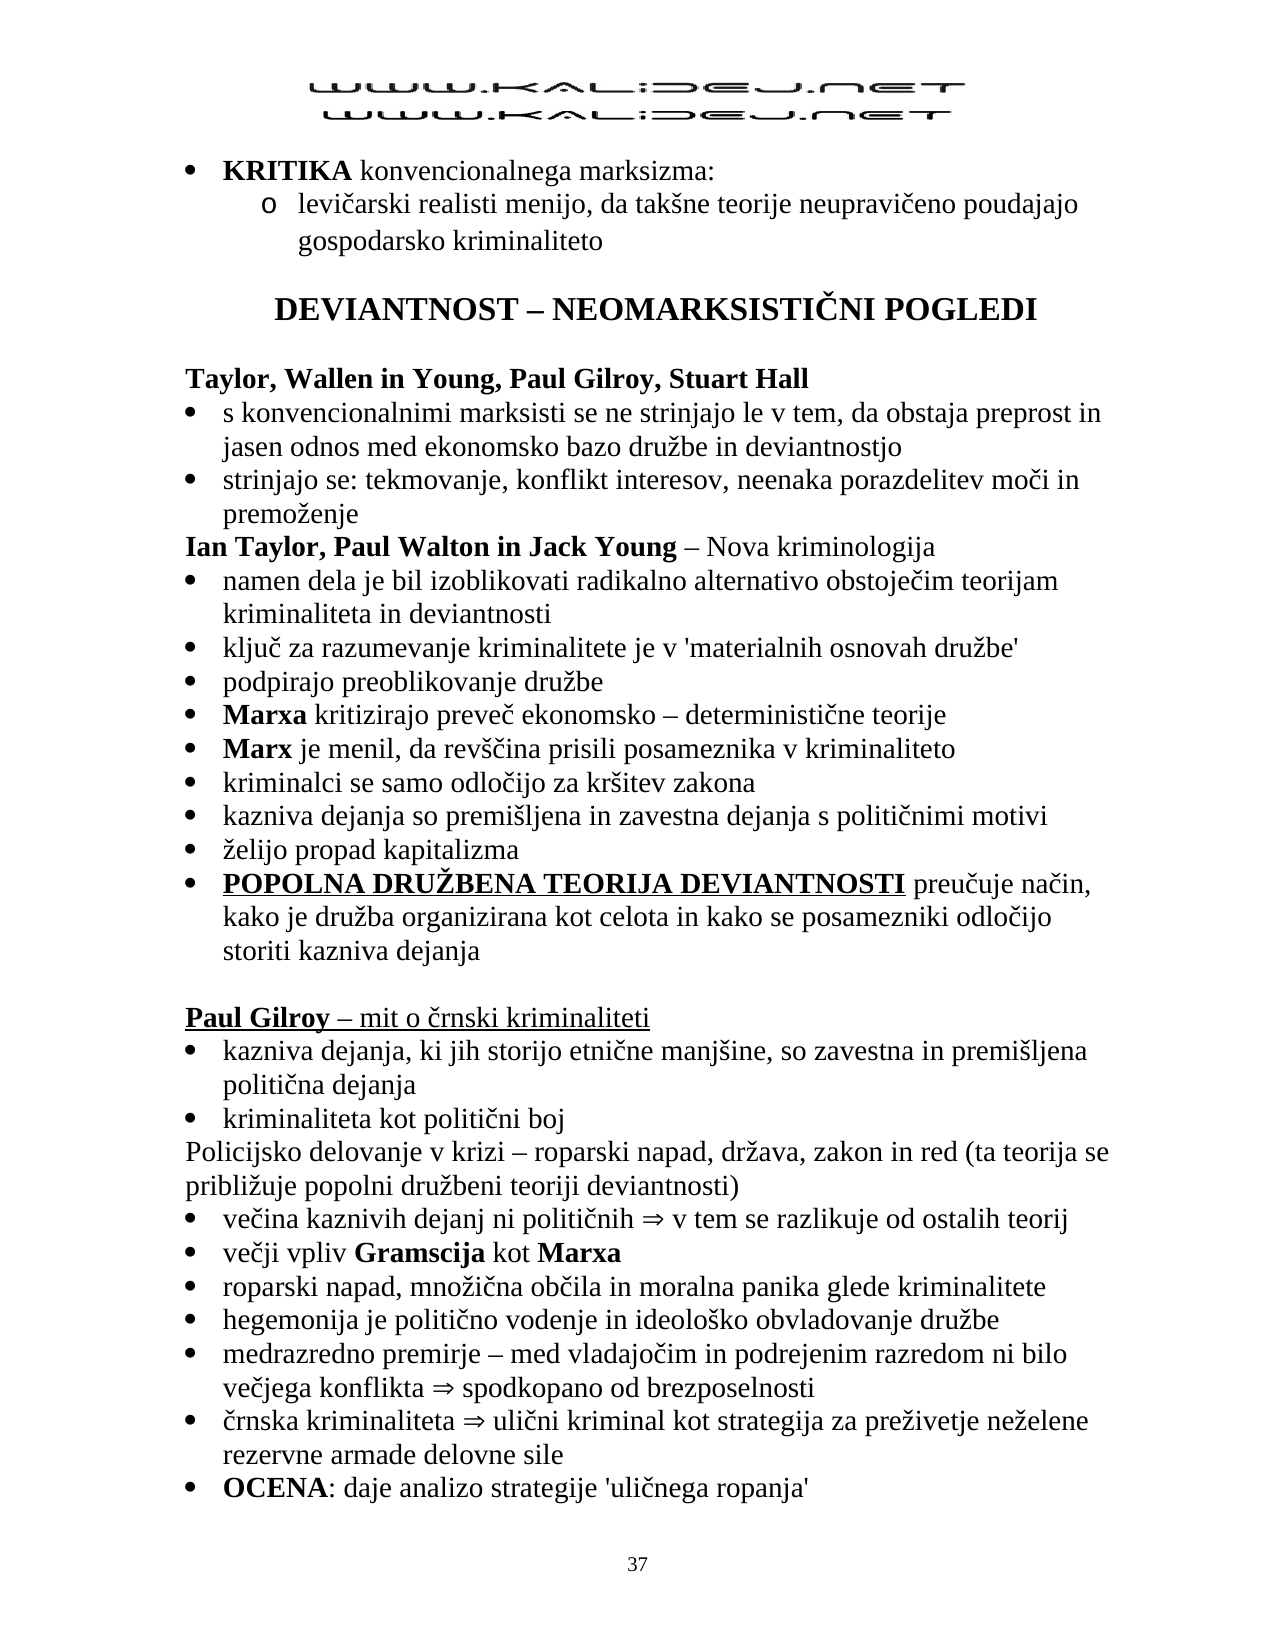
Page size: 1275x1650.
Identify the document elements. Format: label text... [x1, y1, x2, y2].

list kriminaliteta kot politični boj [185, 1101, 1127, 1134]
list ključ za razumevanje kriminalitete je v 'materialnih osnovah družbe' [185, 630, 1127, 664]
list kriminalci se samo odločijo za kršitev zakona [185, 765, 1127, 798]
text Ian Taylor, Paul Walton in Jack Young – Nova kriminologija [185, 529, 1127, 563]
list strinjajo se: tekmovanje, konflikt interesov, neenaka porazdelitev moči in premoženje [185, 462, 1127, 529]
list podpirajo preoblikovanje družbe [185, 664, 1127, 697]
text Taylor, Wallen in Young, Paul Gilroy, Stuart Hall [185, 362, 1127, 395]
list levičarski realisti menijo, da takšne teorije neupravičeno poudajajo gospodarsko kriminaliteto [260, 187, 1127, 256]
text Deviantnost – neomarksistični pogledi [185, 290, 1127, 328]
text Paul Gilroy – mit o črnski kriminaliteti [185, 1000, 1127, 1033]
list večina kaznivih dejanj ni političnih  v tem se razlikuje od ostalih teorij [185, 1201, 1127, 1235]
list večji vpliv Gramscija kot Marxa [185, 1235, 1127, 1269]
list Marx je menil, da revščina prisili posameznika v kriminaliteto [185, 731, 1127, 765]
text Policijsko delovanje v krizi – roparski napad, država, zakon in red (ta teorija se približuje popolni družbeni teoriji deviantnosti) [185, 1134, 1127, 1201]
list s konvencionalnimi marksisti se ne strinjajo le v tem, da obstaja preprost in jasen odnos med ekonomsko bazo družbe in deviantnostjo [185, 395, 1127, 462]
picture [323, 111, 952, 120]
list POPOLNA DRUŽBENA TEORIJA DEVIANTNOSTI preučuje način, kako je družba organizirana kot celota in kako se posamezniki odločijo storiti kazniva dejanja [185, 866, 1127, 966]
list kazniva dejanja, ki jih storijo etnične manjšine, so zavestna in premišljena politična dejanja [185, 1033, 1127, 1101]
list medrazredno premirje – med vladajočim in podrejenim razredom ni bilo večjega konflikta  spodkopano od brezposelnosti [185, 1336, 1127, 1403]
list želijo propad kapitalizma [185, 832, 1127, 866]
list Marxa kritizirajo preveč ekonomsko – deterministične teorije [185, 697, 1127, 731]
list črnska kriminaliteta  ulični kriminal kot strategija za preživetje neželene rezervne armade delovne sile [185, 1403, 1127, 1471]
list OCENA: daje analizo strategije 'uličnega ropanja' [185, 1471, 1127, 1504]
list hegemonija je politično vodenje in ideološko obvladovanje družbe [185, 1302, 1127, 1336]
picture [309, 82, 966, 93]
list kazniva dejanja so premišljena in zavestna dejanja s političnimi motivi [185, 798, 1127, 832]
list roparski napad, množična občila in moralna panika glede kriminalitete [185, 1269, 1127, 1302]
list namen dela je bil izoblikovati radikalno alternativo obstoječim teorijam kriminaliteta in deviantnosti [185, 563, 1127, 630]
list KRITIKA konvencionalnega marksizma: [185, 153, 1127, 187]
